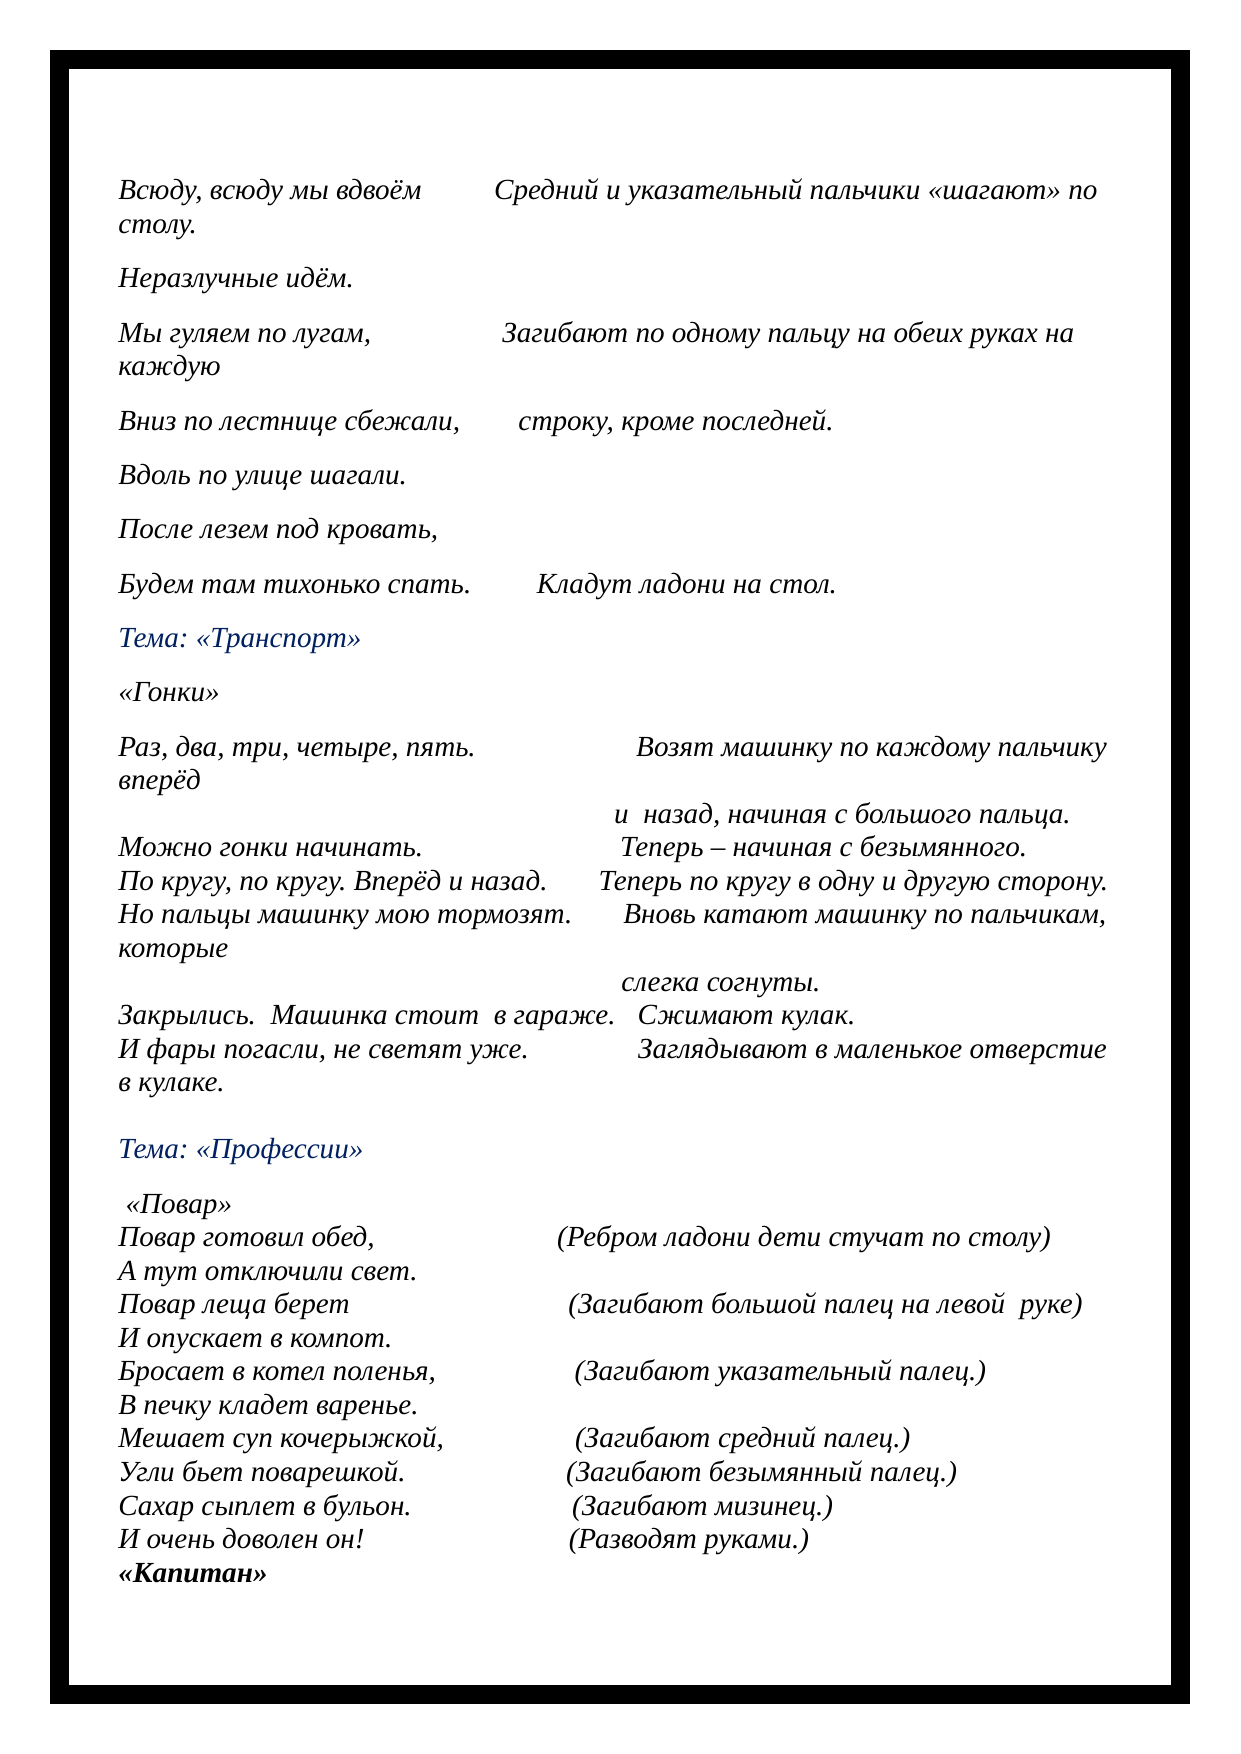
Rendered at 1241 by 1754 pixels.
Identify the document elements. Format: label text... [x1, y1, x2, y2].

text И опускает в компот. [118, 1320, 1122, 1353]
text Вдоль по улице шагали. [118, 457, 1122, 491]
text В печку кладет варенье. [118, 1387, 1122, 1421]
text Угли бьет поварешкой. (Загибают безымянный палец.) [118, 1454, 1122, 1488]
text Вниз по лестнице сбежали, строку, кроме последней. [118, 403, 1122, 436]
text И очень доволен он! (Разводят руками.) [118, 1521, 1122, 1555]
text Можно гонки начинать. Теперь – начиная с безымянного. [118, 829, 1122, 863]
text «Капитан» [118, 1555, 1134, 1588]
text Мешает суп кочерыжкой, (Загибают средний палец.) [118, 1421, 1122, 1454]
text Неразлучные идём. [118, 260, 1122, 294]
text И фары погасли, не светят уже. Заглядывают в маленькое отверстие в кулаке. [118, 1031, 1122, 1098]
text Бросает в котел поленья, (Загибают указательный палец.) [118, 1353, 1122, 1387]
text Будем там тихонько спать. Кладут ладони на стол. [118, 566, 1122, 599]
text А тут отключили свет. [118, 1253, 1122, 1286]
text Раз, два, три, четыре, пять. Возят машинку по каждому пальчику вперёд [118, 729, 1122, 796]
text Повар леща берет (Загибают большой палец на левой руке) [118, 1286, 1122, 1320]
text Всюду, всюду мы вдвоём Средний и указательный пальчики «шагают» по столу. [118, 172, 1122, 239]
text Тема: «Транспорт» [118, 620, 1122, 654]
text Сахар сыплет в бульон. (Загибают мизинец.) [118, 1488, 1122, 1521]
text и назад, начиная с большого пальца. [118, 796, 1122, 829]
text Тема: «Профессии» [118, 1131, 1122, 1165]
text Закрылись. Машинка стоит в гараже. Сжимают кулак. [118, 997, 1122, 1031]
text По кругу, по кругу. Вперёд и назад. Теперь по кругу в одну и другую сторону. [118, 863, 1122, 897]
text Мы гуляем по лугам, Загибают по одному пальцу на обеих руках на каждую [118, 315, 1122, 382]
text Но пальцы машинку мою тормозят. Вновь катают машинку по пальчикам, которые [118, 897, 1122, 964]
text слегка согнуты. [118, 964, 1122, 997]
text «Повар» [118, 1186, 1122, 1219]
text После лезем под кровать, [118, 511, 1122, 545]
text Повар готовил обед, (Ребром ладони дети стучат по столу) [118, 1219, 1122, 1253]
text «Гонки» [118, 674, 1122, 708]
